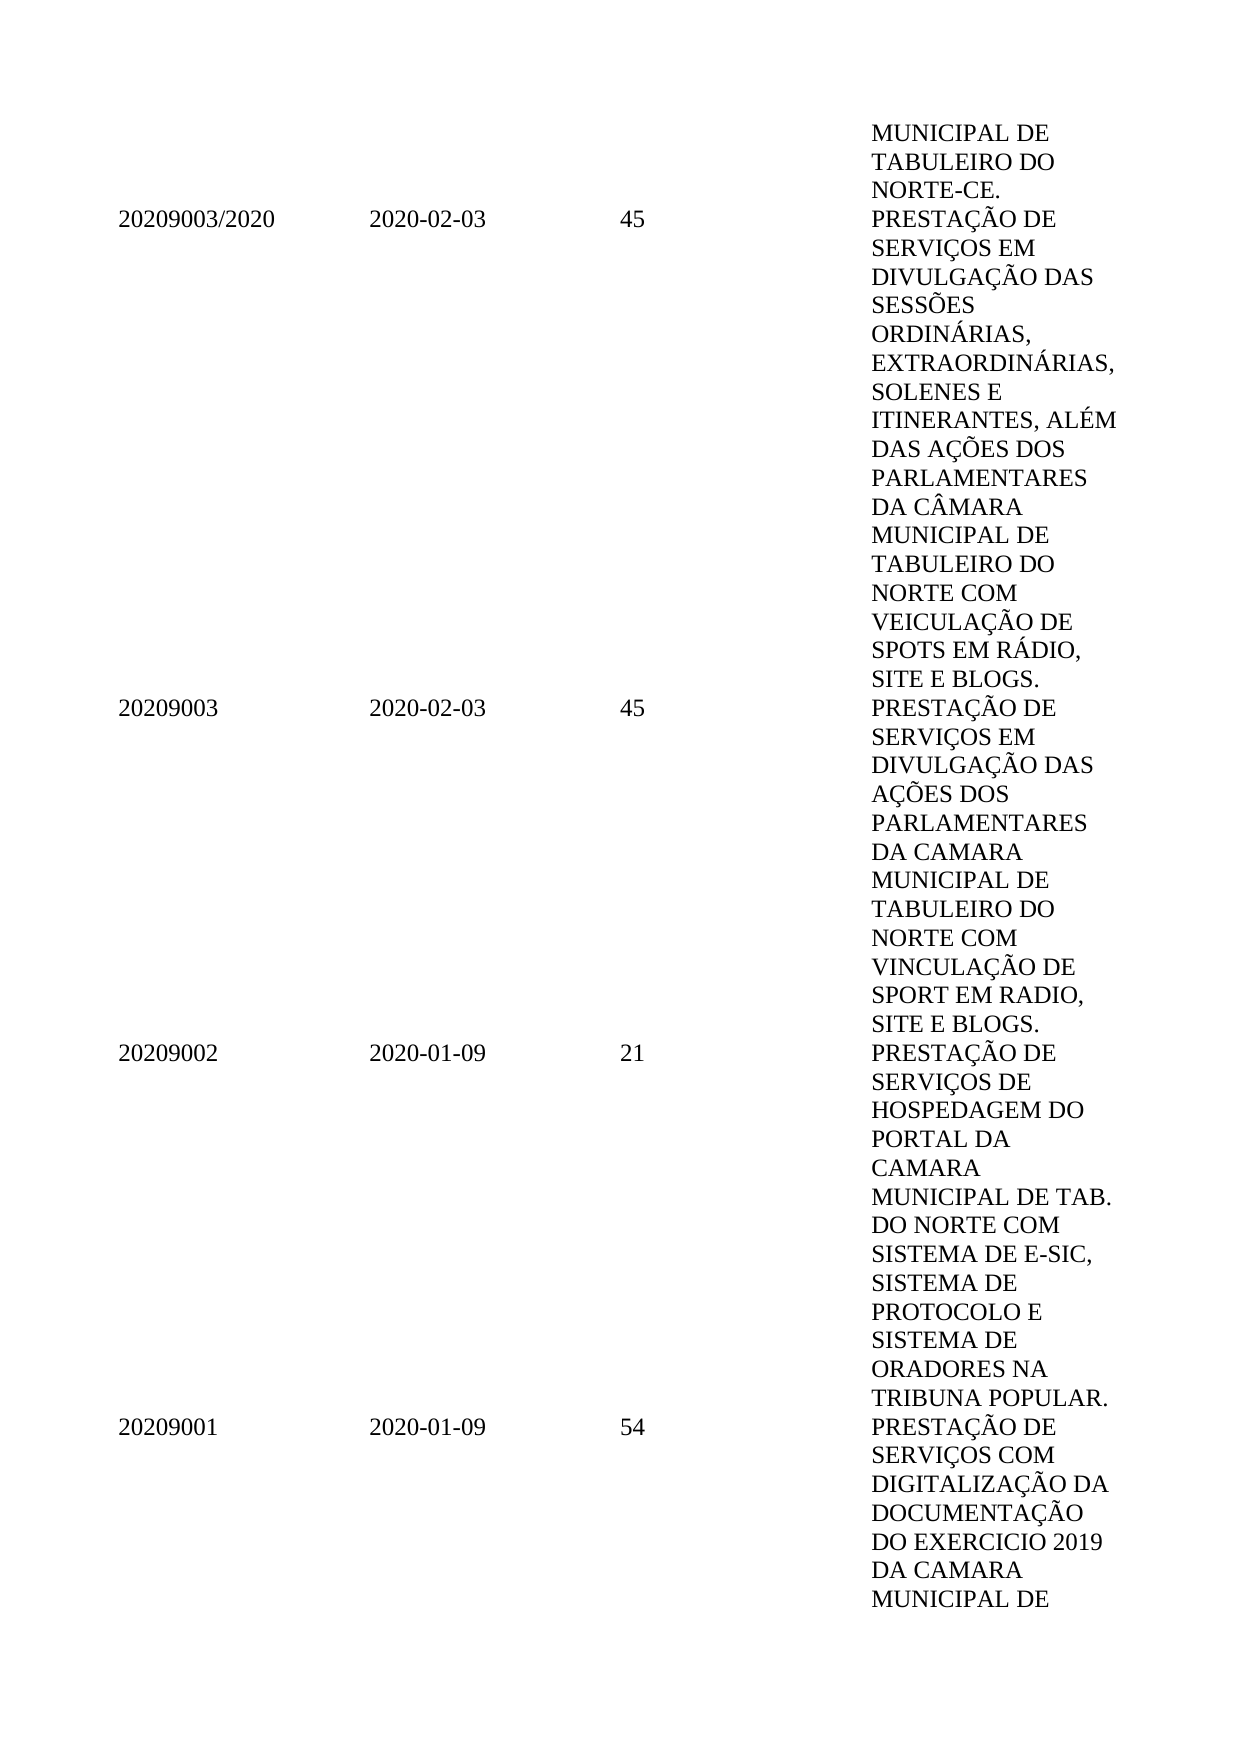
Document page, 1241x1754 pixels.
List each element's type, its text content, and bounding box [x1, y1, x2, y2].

table_cell 20209002 [118, 1038, 369, 1412]
table_cell 2020-01-09 [369, 1412, 620, 1613]
table_cell [118, 118, 369, 204]
table_cell [620, 118, 871, 204]
table_cell PRESTAÇÃO DE SERVIÇOS EM DIVULGAÇÃO DAS SESSÕES ORDINÁRIAS, EXTRAORDINÁRIAS, SOLENES E ITINERANTES, ALÉM DAS AÇÕES DOS PARLAMENTARES DA CÂMARA MUNICIPAL DE TABULEIRO DO NORTE COM VEICULAÇÃO DE SPOTS EM RÁDIO, SITE E BLOGS. [871, 204, 1122, 693]
table_cell 2020-02-03 [369, 204, 620, 693]
table_cell PRESTAÇÃO DE SERVIÇOS DE HOSPEDAGEM DO PORTAL DA CAMARA MUNICIPAL DE TAB. DO NORTE COM SISTEMA DE E-SIC, SISTEMA DE PROTOCOLO E SISTEMA DE ORADORES NA TRIBUNA POPULAR. [871, 1038, 1122, 1412]
table_cell PRESTAÇÃO DE SERVIÇOS EM DIVULGAÇÃO DAS AÇÕES DOS PARLAMENTARES DA CAMARA MUNICIPAL DE TABULEIRO DO NORTE COM VINCULAÇÃO DE SPORT EM RADIO, SITE E BLOGS. [871, 693, 1122, 1038]
table_cell 45 [620, 693, 871, 1038]
table_cell 2020-02-03 [369, 693, 620, 1038]
table_cell 54 [620, 1412, 871, 1613]
table_cell 20209001 [118, 1412, 369, 1613]
table_cell [369, 118, 620, 204]
table_cell 20209003/2020 [118, 204, 369, 693]
table_cell 21 [620, 1038, 871, 1412]
table_cell MUNICIPAL DE TABULEIRO DO NORTE-CE. [871, 118, 1122, 204]
table_cell PRESTAÇÃO DE SERVIÇOS COM DIGITALIZAÇÃO DA DOCUMENTAÇÃO DO EXERCICIO 2019 DA CAMARA MUNICIPAL DE [871, 1412, 1122, 1613]
table_cell 20209003 [118, 693, 369, 1038]
table_cell 45 [620, 204, 871, 693]
table_cell 2020-01-09 [369, 1038, 620, 1412]
